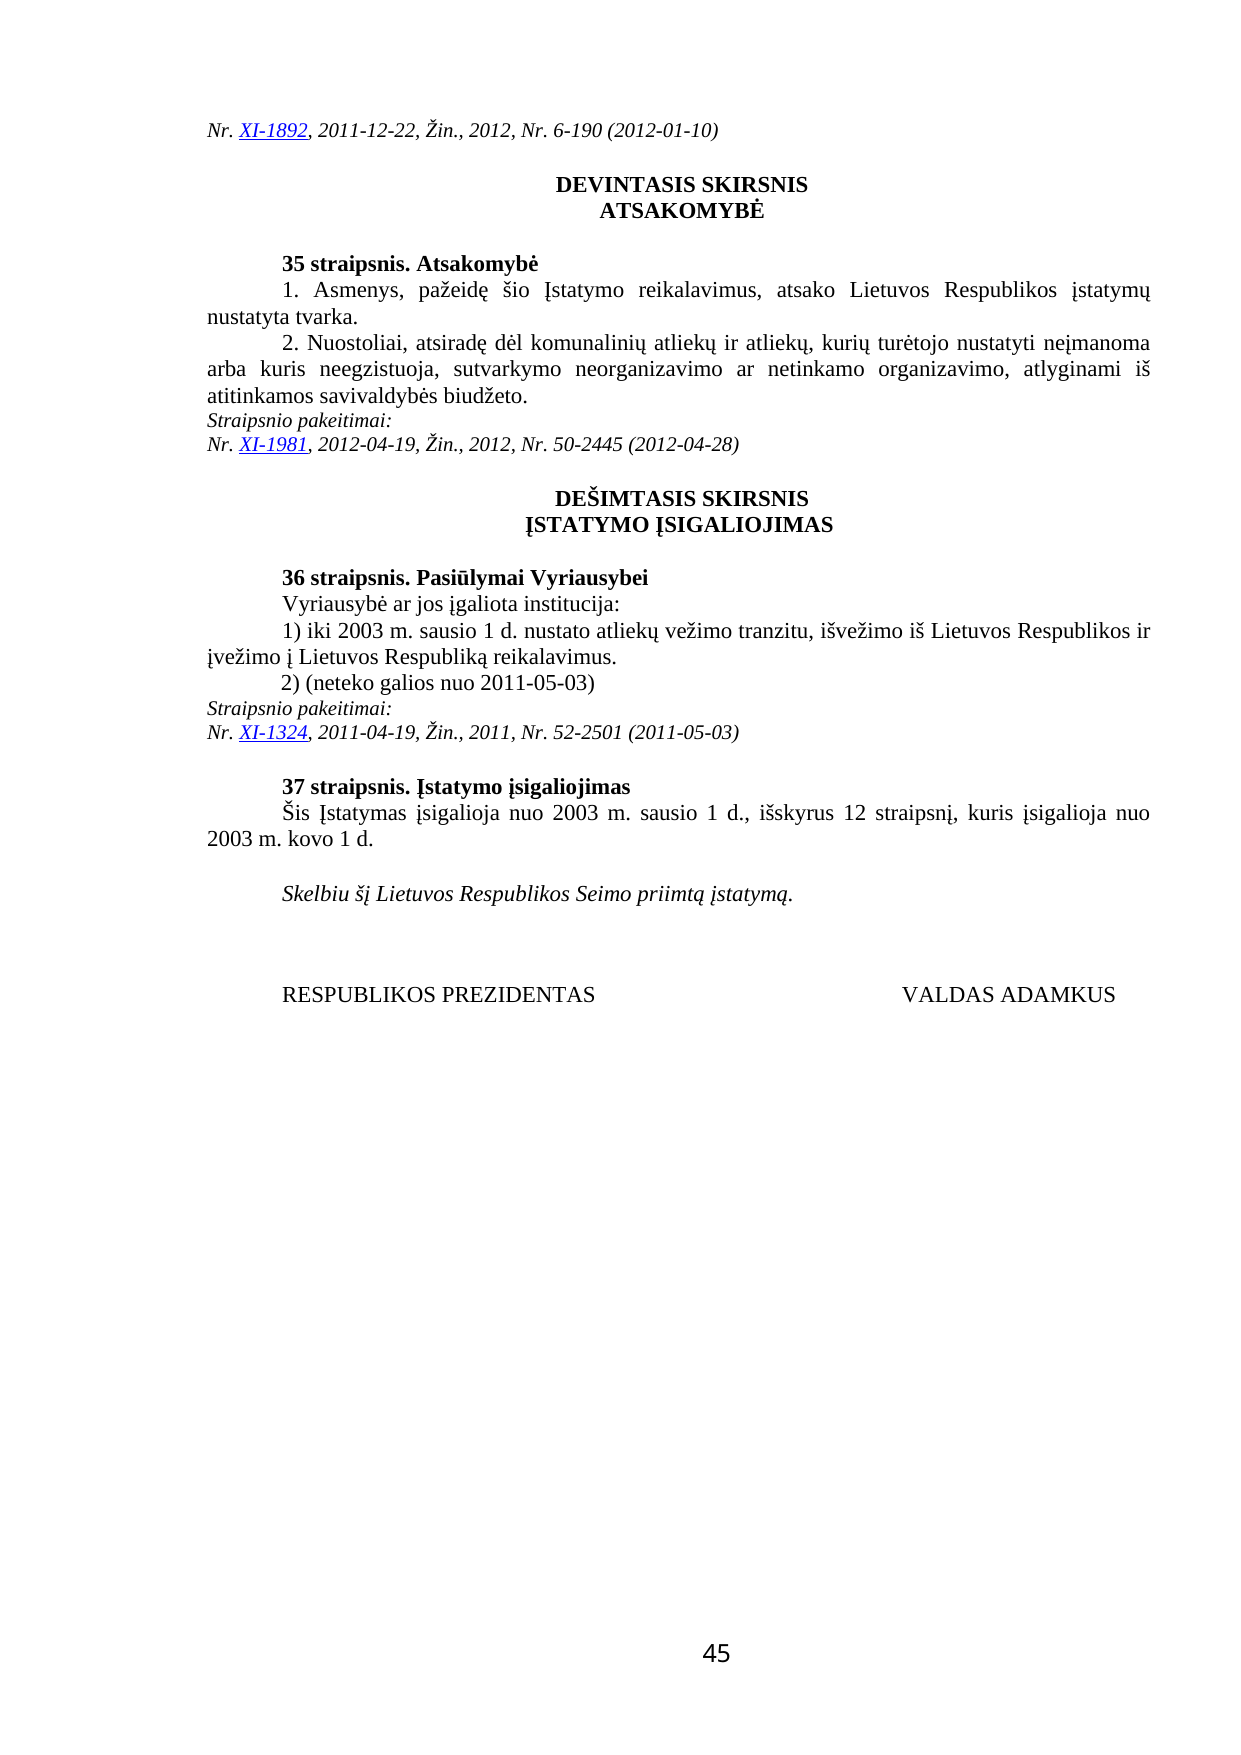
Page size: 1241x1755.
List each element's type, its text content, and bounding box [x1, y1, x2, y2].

text ATSAKOMYBĖ [207, 197, 1152, 224]
text RESPUBLIKOS PREZIDENTAS VALDAS ADAMKUS [207, 981, 1152, 1007]
text Straipsnio pakeitimai: [207, 408, 1152, 432]
text Šis Įstatymas įsigalioja nuo 2003 m. sausio 1 d., išskyrus 12 straipsnį, kuris įsigalioja nuo 2003 m. kovo 1 d. [207, 799, 1152, 852]
text Vyriausybė ar jos įgaliota institucija: [207, 590, 1152, 617]
text Nr. XI-1981, 2012-04-19, Žin., 2012, Nr. 50-2445 (2012-04-28) [207, 432, 1152, 456]
text 2. Nuostoliai, atsiradę dėl komunalinių atliekų ir atliekų, kurių turėtojo nustatyti neįmanoma arba kuris neegzistuoja, sutvarkymo neorganizavimo ar netinkamo organizavimo, atlyginami iš atitinkamos savivaldybės biudžeto. [207, 329, 1152, 408]
text 37 straipsnis. Įstatymo įsigaliojimas [207, 773, 1152, 799]
text Nr. XI-1892, 2011-12-22, Žin., 2012, Nr. 6-190 (2012-01-10) [207, 118, 1152, 142]
text įstatymo įsigaliojimas [207, 511, 1152, 538]
text Skelbiu šį Lietuvos Respublikos Seimo priimtą įstatymą. [207, 881, 1152, 907]
text devintasis skirsnis [207, 171, 1152, 197]
text 2) (neteko galios nuo 2011-05-03) [207, 669, 1152, 696]
text 36 straipsnis. Pasiūlymai Vyriausybei [207, 564, 1152, 590]
text 1. Asmenys, pažeidę šio Įstatymo reikalavimus, atsako Lietuvos Respublikos įstatymų nustatyta tvarka. [207, 276, 1152, 329]
text dešimtasis skirsnis [207, 485, 1152, 511]
text Straipsnio pakeitimai: [207, 696, 1152, 720]
text 35 straipsnis. Atsakomybė [207, 250, 1152, 276]
text Nr. XI-1324, 2011-04-19, Žin., 2011, Nr. 52-2501 (2011-05-03) [207, 720, 1152, 744]
text 1) iki 2003 m. sausio 1 d. nustato atliekų vežimo tranzitu, išvežimo iš Lietuvos Respublikos ir įvežimo į Lietuvos Respubliką reikalavimus. [207, 617, 1152, 669]
